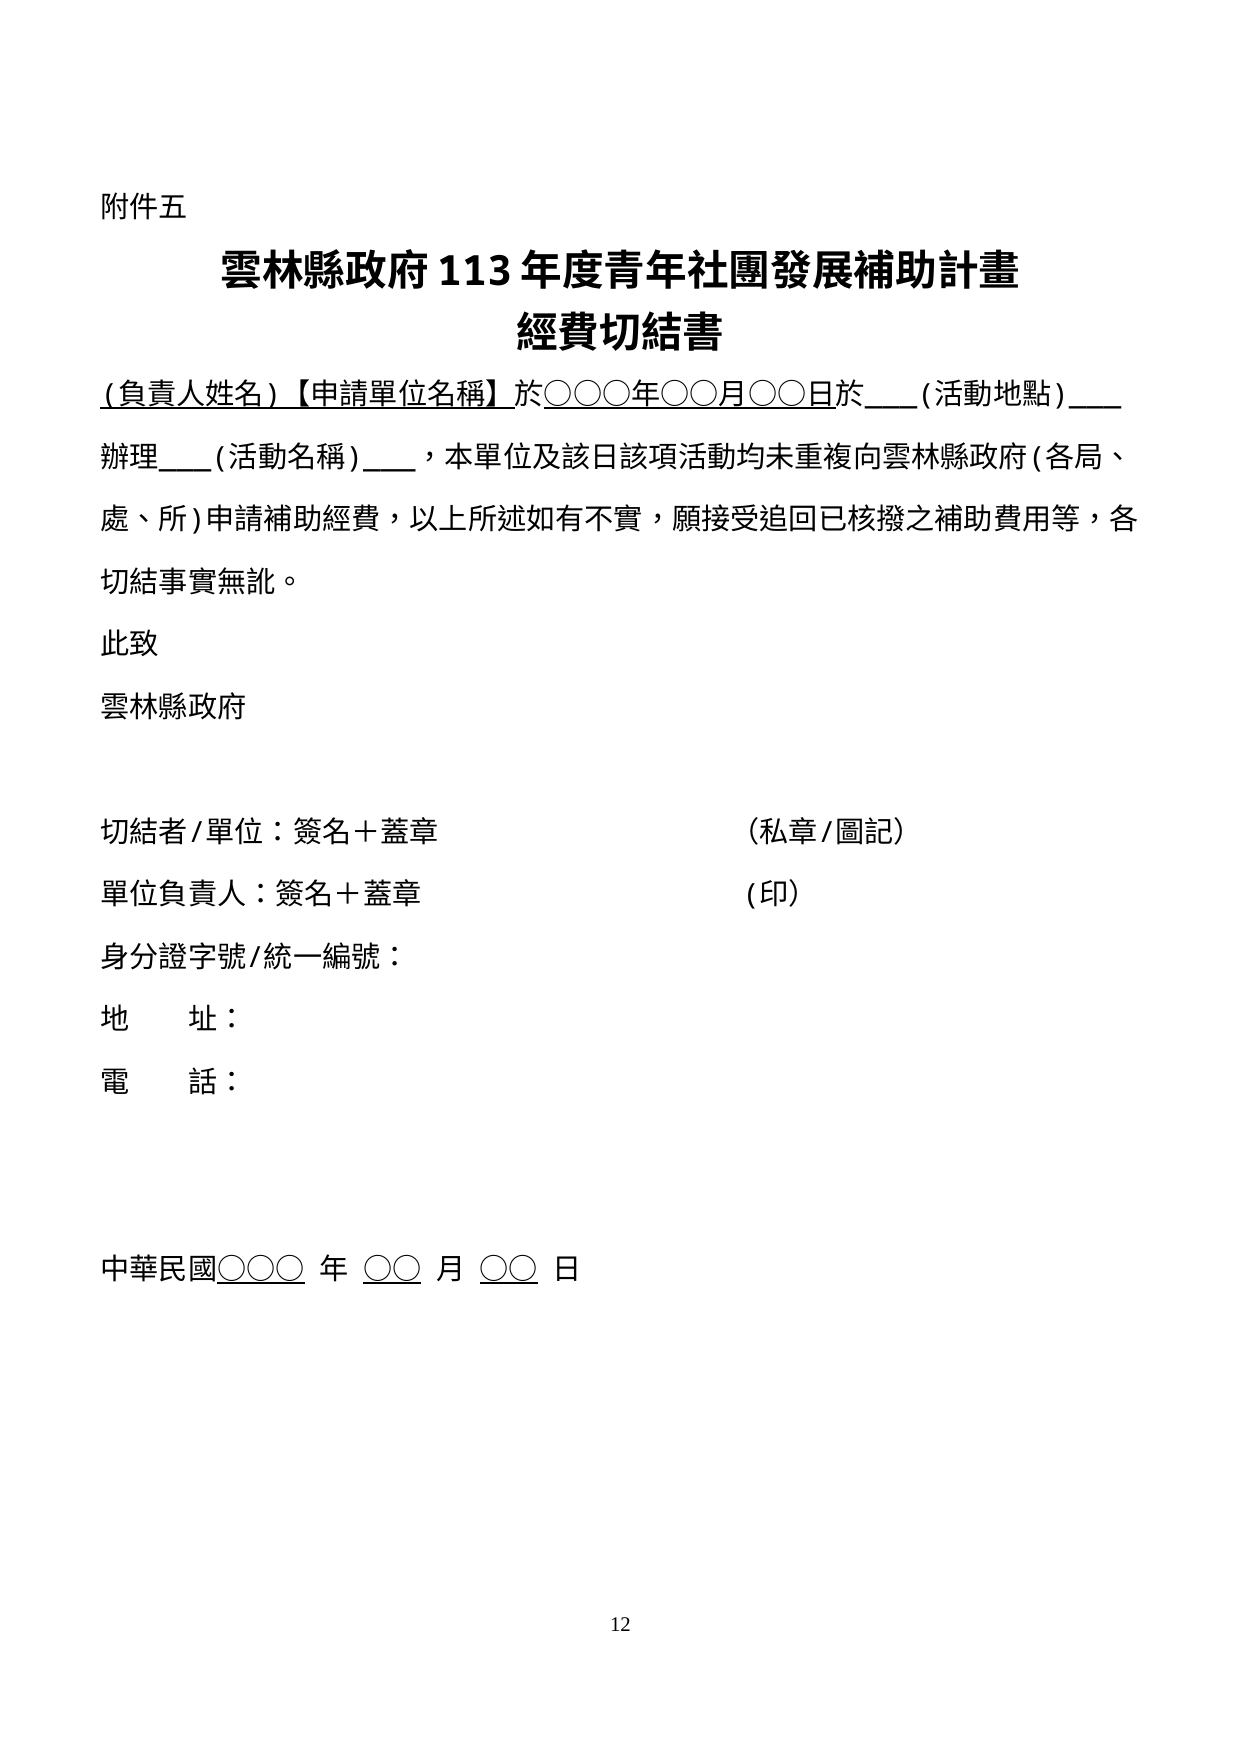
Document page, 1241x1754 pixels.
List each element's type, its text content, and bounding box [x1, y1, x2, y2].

text 地 址： [100, 975, 1140, 1038]
text 切結者/單位：簽名＋蓋章 （私章/圖記） [100, 788, 1140, 850]
text 雲林縣政府113年度青年社團發展補助計畫 [100, 225, 1140, 288]
text 雲林縣政府 [100, 663, 1140, 725]
text 單位負責人：簽名＋蓋章 (印） [100, 850, 1140, 913]
text 此致 [100, 600, 1140, 663]
text 身分證字號/統一編號： [100, 913, 1140, 975]
text 中華民國○○○ 年 ○○ 月 ○○ 日 [100, 1225, 1140, 1288]
text 電 話： [100, 1038, 1140, 1100]
text 附件五 [100, 163, 1140, 225]
text 經費切結書 [100, 288, 1140, 350]
text (負責人姓名)【申請單位名稱】於○○○年○○月○○日於___(活動地點)___辦理___(活動名稱)___，本單位及該日該項活動均未重複向雲林縣政府(各局、處、所)申請補助經費，以上所述如有不實，願接受追回已核撥之補助費用等，各切結事實無訛。 [100, 350, 1140, 600]
